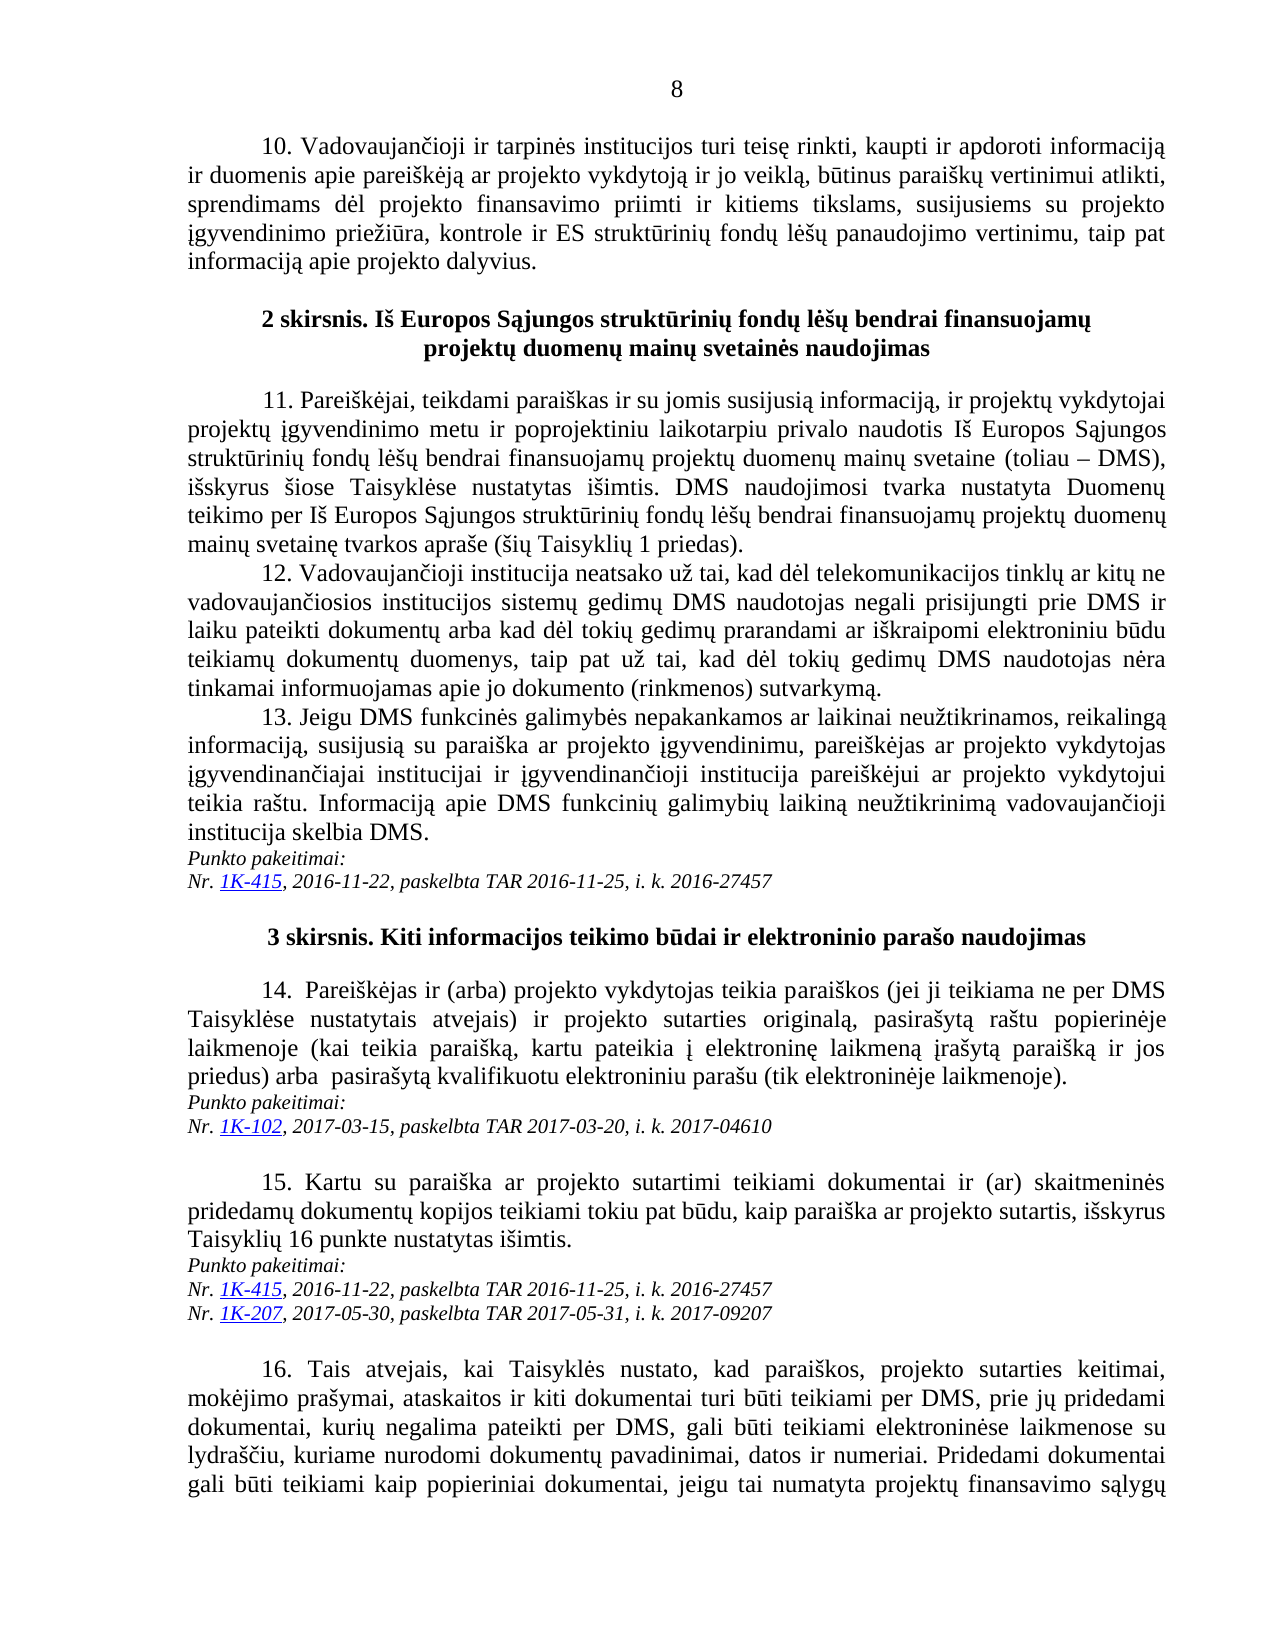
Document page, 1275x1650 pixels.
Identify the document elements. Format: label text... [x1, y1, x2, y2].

text 13. Jeigu DMS funkcinės galimybės nepakankamos ar laikinai neužtikrinamos, reikalingą informaciją, susijusią su paraiška ar projekto įgyvendinimu, pareiškėjas ar projekto vykdytojas įgyvendinančiajai institucijai ir įgyvendinančioji institucija pareiškėjui ar projekto vykdytojui teikia raštu. Informaciją apie DMS funkcinių galimybių laikiną neužtikrinimą vadovaujančioji institucija skelbia DMS. [187, 702, 1167, 845]
text 2 skirsnis. Iš Europos Sąjungos struktūrinių fondų lėšų bendrai finansuojamų projektų duomenų mainų svetainės naudojimas [246, 304, 1107, 361]
text 10. Vadovaujančioji ir tarpinės institucijos turi teisę rinkti, kaupti ir apdoroti informaciją ir duomenis apie pareiškėją ar projekto vykdytoją ir jo veiklą, būtinus paraiškų vertinimui atlikti, sprendimams dėl projekto finansavimo priimti ir kitiems tikslams, susijusiems su projekto įgyvendinimo priežiūra, kontrole ir ES struktūrinių fondų lėšų panaudojimo vertinimu, taip pat informaciją apie projekto dalyvius. [187, 131, 1167, 275]
text 14. Pareiškėjas ir (arba) projekto vykdytojas teikia paraiškos (jei ji teikiama ne per DMS Taisyklėse nustatytais atvejais) ir projekto sutarties originalą, pasirašytą raštu popierinėje laikmenoje (kai teikia paraišką, kartu pateikia į elektroninę laikmeną įrašytą paraišką ir jos priedus) arba pasirašytą kvalifikuotu elektroniniu parašu (tik elektroninėje laikmenoje). [187, 975, 1167, 1090]
text Punkto pakeitimai: [187, 845, 1167, 869]
text Nr. 1K-207, 2017-05-30, paskelbta TAR 2017-05-31, i. k. 2017-09207 [187, 1301, 1167, 1325]
text 11. Pareiškėjai, teikdami paraiškas ir su jomis susijusią informaciją, ir projektų vykdytojai projektų įgyvendinimo metu ir poprojektiniu laikotarpiu privalo naudotis Iš Europos Sąjungos struktūrinių fondų lėšų bendrai finansuojamų projektų duomenų mainų svetaine (toliau – DMS), išskyrus šiose Taisyklėse nustatytas išimtis. DMS naudojimosi tvarka nustatyta Duomenų teikimo per Iš Europos Sąjungos struktūrinių fondų lėšų bendrai finansuojamų projektų duomenų mainų svetainę tvarkos apraše (šių Taisyklių 1 priedas). [187, 385, 1167, 558]
text 15. Kartu su paraiška ar projekto sutartimi teikiami dokumentai ir (ar) skaitmeninės pridedamų dokumentų kopijos teikiami tokiu pat būdu, kaip paraiška ar projekto sutartis, išskyrus Taisyklių 16 punkte nustatytas išimtis. [187, 1167, 1167, 1253]
text Nr. 1K-102, 2017-03-15, paskelbta TAR 2017-03-20, i. k. 2017-04610 [187, 1114, 1167, 1138]
text 3 skirsnis. Kiti informacijos teikimo būdai ir elektroninio parašo naudojimas [246, 922, 1107, 951]
text Punkto pakeitimai: [187, 1090, 1167, 1114]
text Nr. 1K-415, 2016-11-22, paskelbta TAR 2016-11-25, i. k. 2016-27457 [187, 869, 1167, 893]
text 12. Vadovaujančioji institucija neatsako už tai, kad dėl telekomunikacijos tinklų ar kitų ne vadovaujančiosios institucijos sistemų gedimų DMS naudotojas negali prisijungti prie DMS ir laiku pateikti dokumentų arba kad dėl tokių gedimų prarandami ar iškraipomi elektroniniu būdu teikiamų dokumentų duomenys, taip pat už tai, kad dėl tokių gedimų DMS naudotojas nėra tinkamai informuojamas apie jo dokumento (rinkmenos) sutvarkymą. [187, 558, 1167, 702]
text 16. Tais atvejais, kai Taisyklės nustato, kad paraiškos, projekto sutarties keitimai, mokėjimo prašymai, ataskaitos ir kiti dokumentai turi būti teikiami per DMS, prie jų pridedami dokumentai, kurių negalima pateikti per DMS, gali būti teikiami elektroninėse laikmenose su lydraščiu, kuriame nurodomi dokumentų pavadinimai, datos ir numeriai. Pridedami dokumentai gali būti teikiami kaip popieriniai dokumentai, jeigu tai numatyta projektų finansavimo sąlygų [187, 1354, 1167, 1498]
text Punkto pakeitimai: [187, 1253, 1167, 1277]
text Nr. 1K-415, 2016-11-22, paskelbta TAR 2016-11-25, i. k. 2016-27457 [187, 1277, 1167, 1301]
